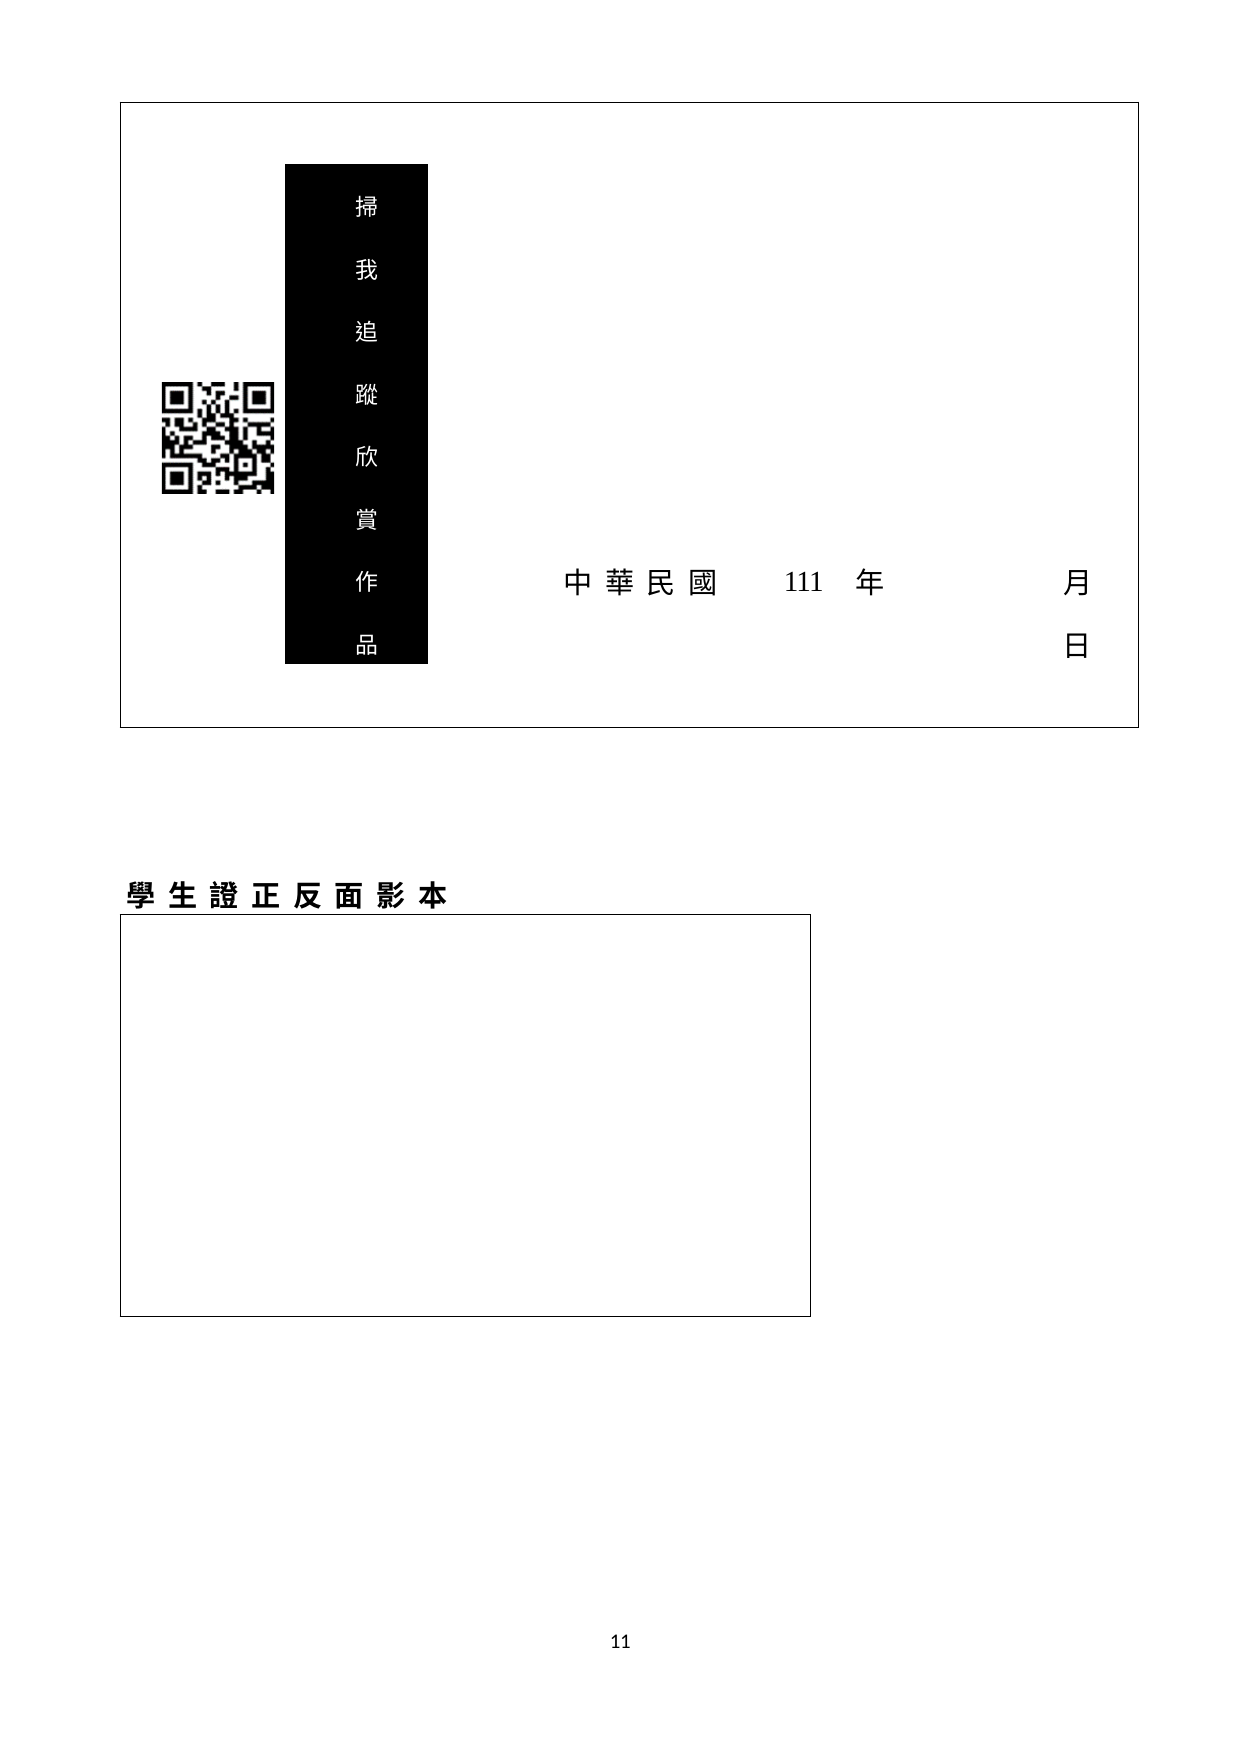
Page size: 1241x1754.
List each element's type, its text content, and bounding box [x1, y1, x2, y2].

table_header 中華民國 111 年 月 日 [428, 164, 1122, 664]
table_header [121, 915, 810, 1316]
table_cell [121, 103, 1138, 727]
text 學生證正反面影本 [120, 852, 1120, 914]
table_header 掃我追蹤 欣賞作品 [285, 164, 428, 664]
table_header [150, 164, 285, 664]
